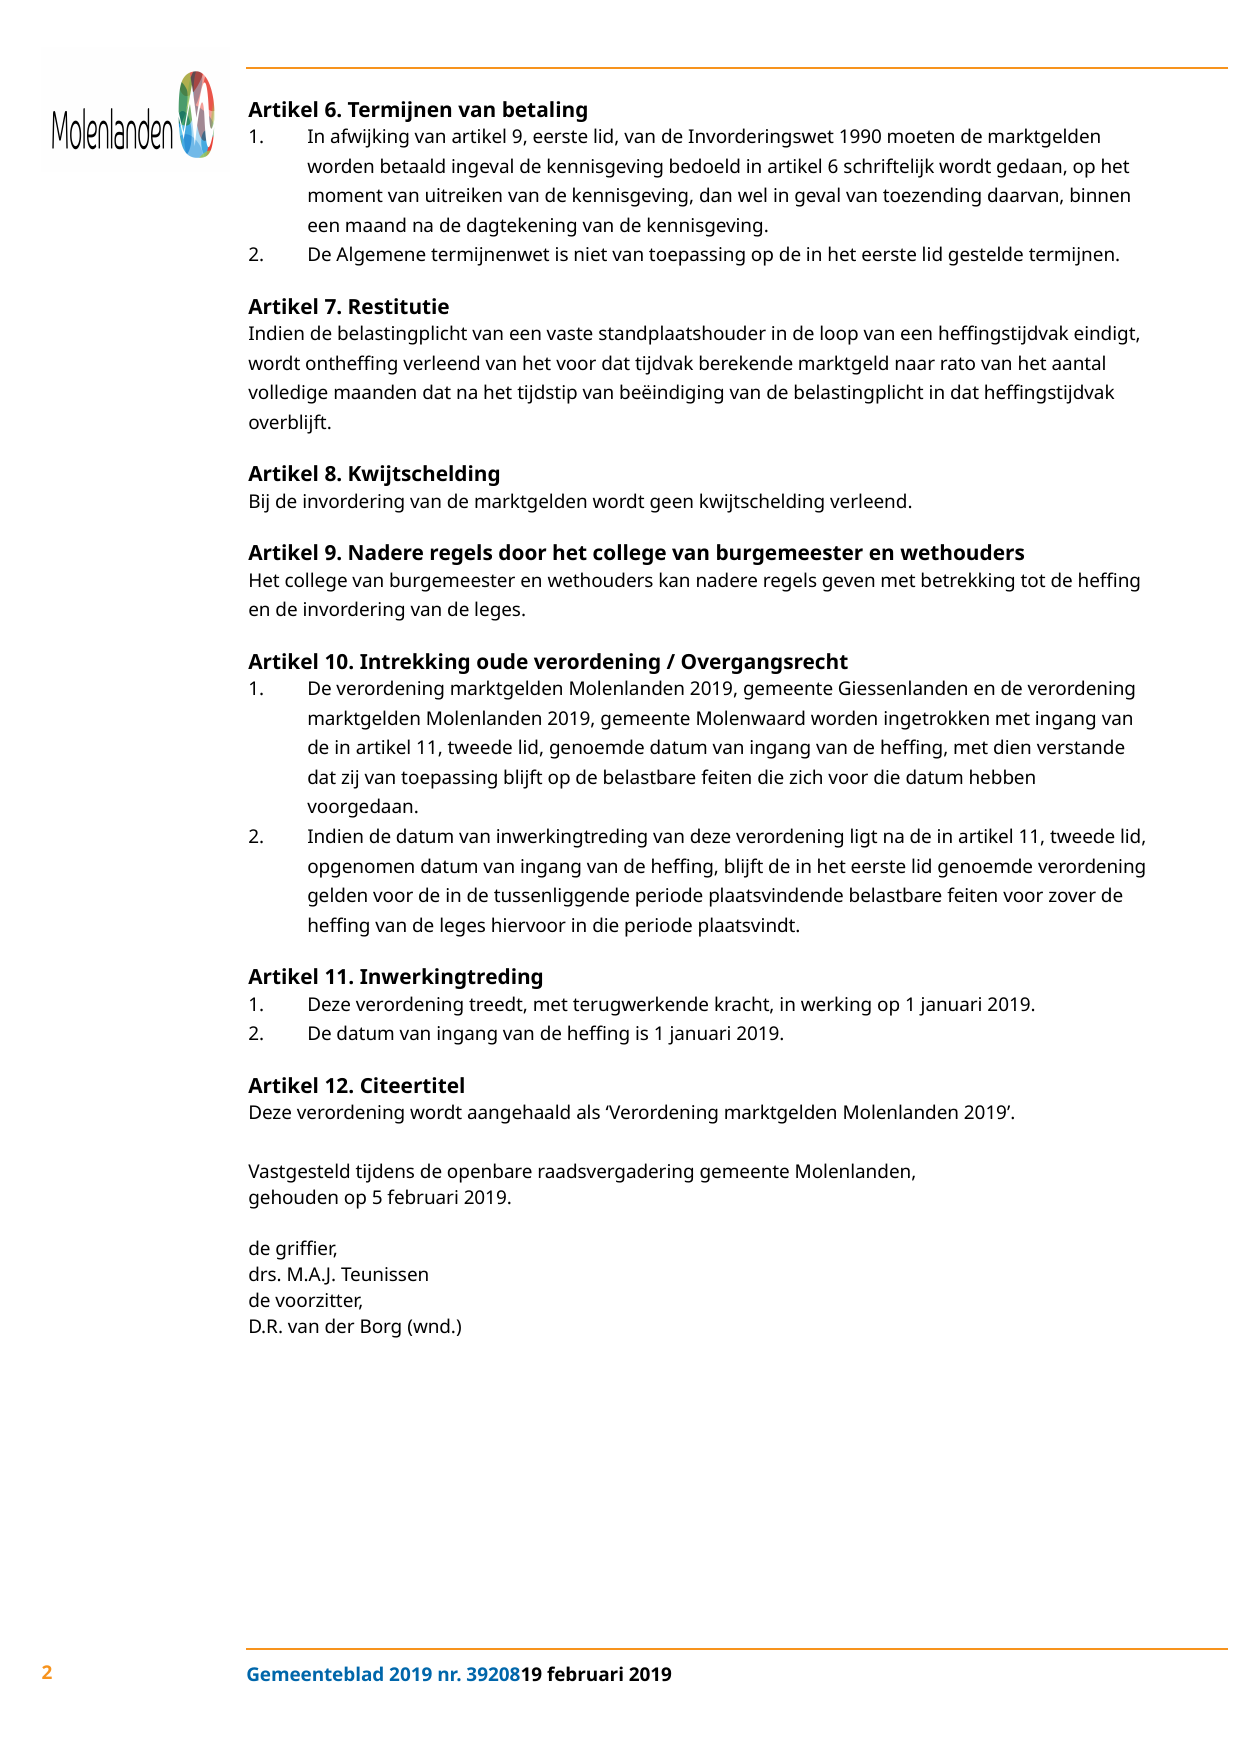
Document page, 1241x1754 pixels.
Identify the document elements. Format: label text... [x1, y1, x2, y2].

text Artikel 10. Intrekking oude verordening / Overgangsrecht [248, 647, 1152, 675]
text gehouden op 5 februari 2019. [248, 1184, 1152, 1210]
text Artikel 9. Nadere regels door het college van burgemeester en wethouders [248, 538, 1152, 567]
text de voorzitter, [248, 1287, 1152, 1313]
text D.R. van der Borg (wnd.) [248, 1313, 1152, 1338]
text Artikel 7. Restitutie [248, 292, 1152, 320]
text Bij de invordering van de marktgelden wordt geen kwijtschelding verleend. [248, 488, 1152, 514]
list In afwijking van artikel 9, eerste lid, van de Invorderingswet 1990 moeten de marktgelden worden betaald ingeval de kennisgeving bedoeld in artikel 6 schriftelijk wordt gedaan, op het moment van uitreiken van de kennisgeving, dan wel in geval van toezending daarvan, binnen een maand na de dagtekening van de kennisgeving. [248, 123, 1152, 238]
list De verordening marktgelden Molenlanden 2019, gemeente Giessenlanden en de verordening marktgelden Molenlanden 2019, gemeente Molenwaard worden ingetrokken met ingang van de in artikel 11, tweede lid, genoemde datum van ingang van de heffing, met dien verstande dat zij van toepassing blijft op de belastbare feiten die zich voor die datum hebben voorgedaan. [248, 675, 1152, 819]
list De datum van ingang van de heffing is 1 januari 2019. [248, 1020, 1152, 1046]
text Artikel 12. Citeertitel [248, 1071, 1152, 1099]
list Deze verordening treedt, met terugwerkende kracht, in werking op 1 januari 2019. [248, 991, 1152, 1017]
text Artikel 6. Termijnen van betaling [248, 95, 1152, 123]
list Indien de datum van inwerkingtreding van deze verordening ligt na de in artikel 11, tweede lid, opgenomen datum van ingang van de heffing, blijft de in het eerste lid genoemde verordening gelden voor de in de tussenliggende periode plaatsvindende belastbare feiten voor zover de heffing van de leges hiervoor in die periode plaatsvindt. [248, 823, 1152, 938]
text Artikel 11. Inwerkingtreding [248, 962, 1152, 991]
text Vastgesteld tijdens de openbare raadsvergadering gemeente Molenlanden, [248, 1158, 1152, 1184]
text Het college van burgemeester en wethouders kan nadere regels geven met betrekking tot de heffing en de invordering van de leges. [248, 567, 1152, 622]
text drs. M.A.J. Teunissen [248, 1261, 1152, 1287]
text Artikel 8. Kwijtschelding [248, 459, 1152, 488]
text Indien de belastingplicht van een vaste standplaatshouder in de loop van een heffingstijdvak eindigt, wordt ontheffing verleend van het voor dat tijdvak berekende marktgeld naar rato van het aantal volledige maanden dat na het tijdstip van beëindiging van de belastingplicht in dat heffingstijdvak overblijft. [248, 320, 1152, 435]
text de griffier, [248, 1236, 1152, 1261]
list De Algemene termijnenwet is niet van toepassing op de in het eerste lid gestelde termijnen. [248, 242, 1152, 267]
text Deze verordening wordt aangehaald als ‘Verordening marktgelden Molenlanden 2019’. [248, 1099, 1152, 1125]
picture [41, 47, 231, 172]
